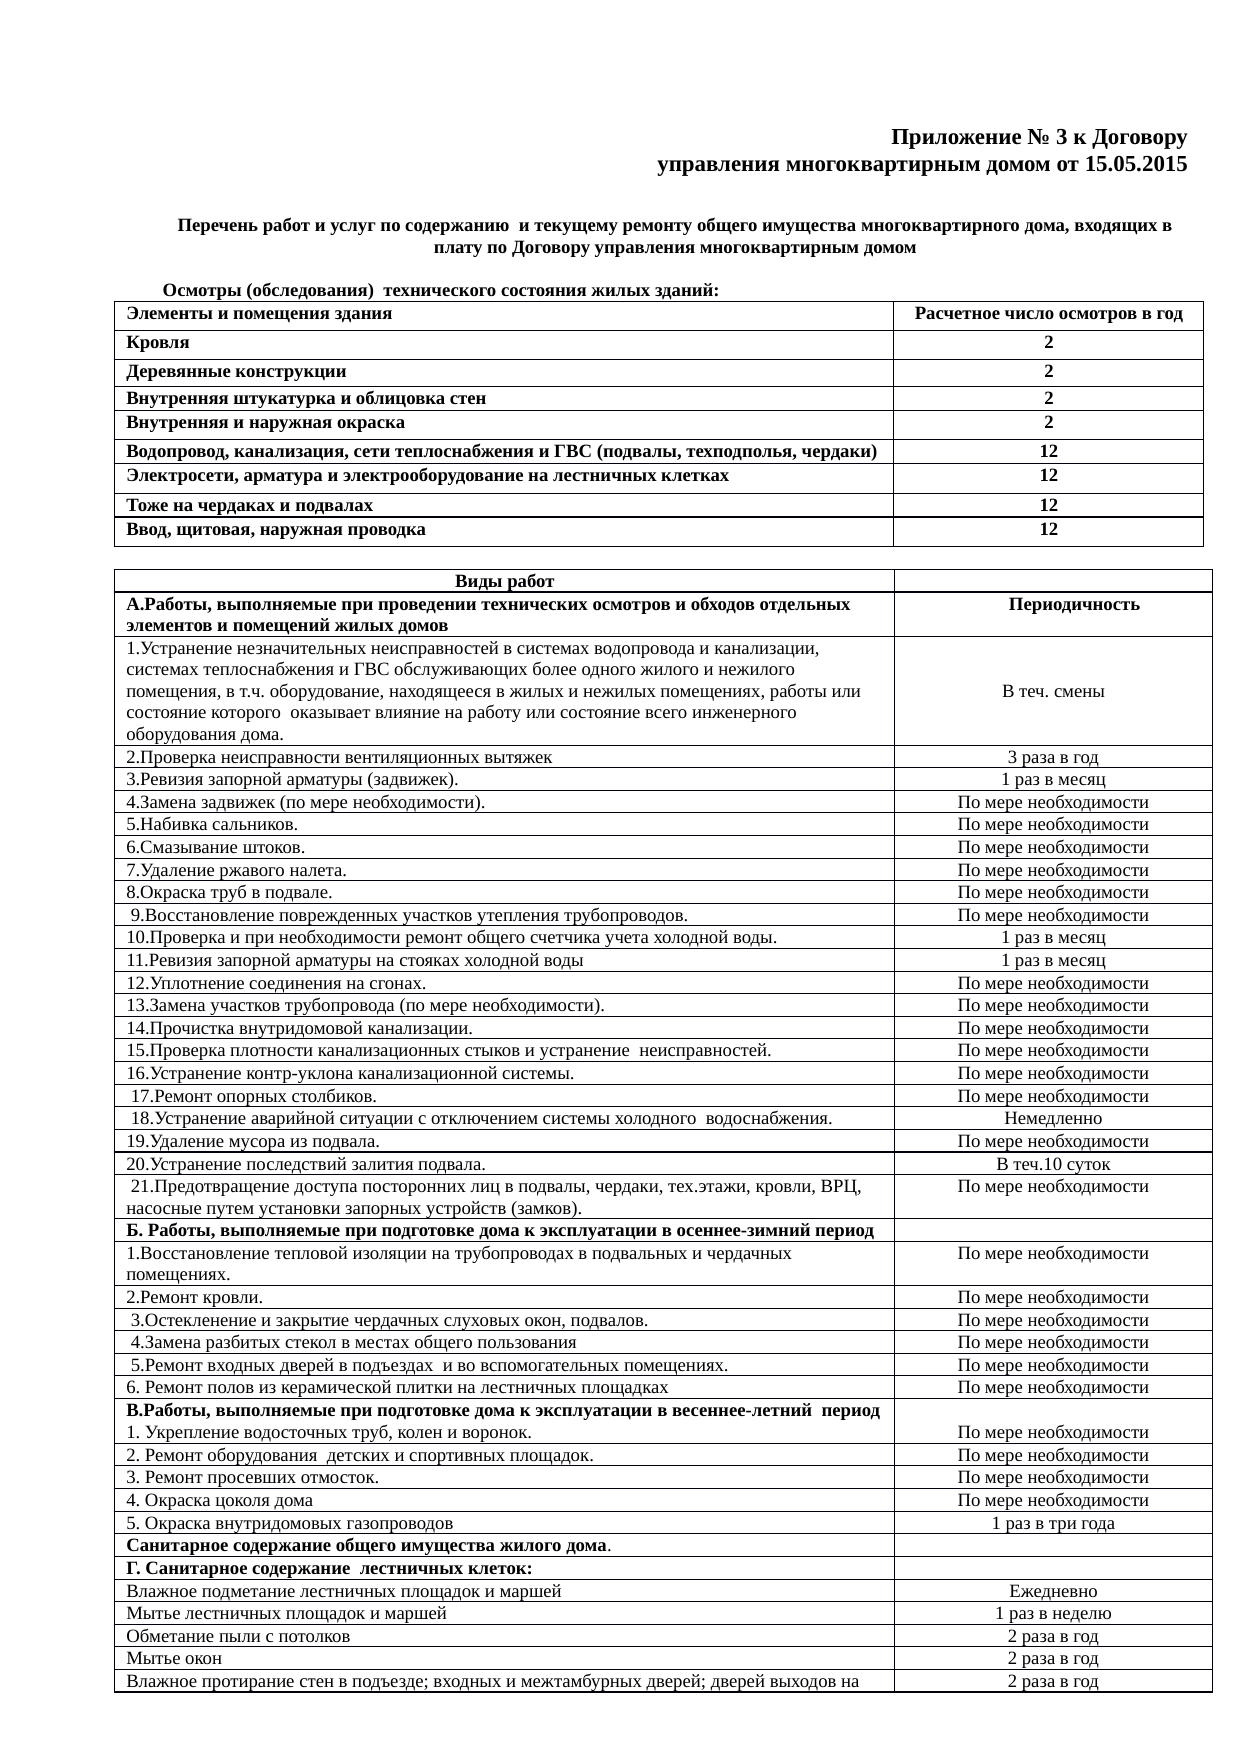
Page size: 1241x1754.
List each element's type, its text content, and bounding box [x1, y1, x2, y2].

table_cell По мере необходимости [895, 859, 1212, 880]
table_cell По мере необходимости [895, 1444, 1212, 1465]
text Осмотры (обследования) технического состояния жилых зданий: [162, 279, 1188, 301]
table_cell 5. Окраска внутридомовых газопроводов [115, 1512, 894, 1533]
table_cell 4. Окраска цоколя дома [115, 1489, 894, 1511]
table_cell Электросети, арматура и электрооборудование на лестничных клетках [115, 464, 893, 493]
table_cell 1 раз в три года [895, 1512, 1212, 1533]
table_cell По мере необходимости [895, 1466, 1212, 1488]
table_cell 1 раз в месяц [895, 768, 1212, 790]
table_cell По мере необходимости [895, 881, 1212, 903]
table_cell Г. Санитарное содержание лестничных клеток: [115, 1557, 894, 1578]
table_cell По мере необходимости [895, 1309, 1212, 1330]
table_cell 15.Проверка плотности канализационных стыков и устранение неисправностей. [115, 1039, 894, 1061]
table_cell Кровля [115, 331, 893, 359]
table_cell 12.Уплотнение соединения на сгонах. [115, 972, 894, 993]
table_cell По мере необходимости [895, 1130, 1212, 1151]
table_cell 19.Удаление мусора из подвала. [115, 1130, 894, 1151]
table_cell 10.Проверка и при необходимости ремонт общего счетчика учета холодной воды. [115, 926, 894, 948]
table_cell 18.Устранение аварийной ситуации с отключением системы холодного водоснабжения. [115, 1107, 894, 1129]
table_cell 17.Ремонт опорных столбиков. [115, 1085, 894, 1106]
table_cell 20.Устранение последствий залития подвала. [115, 1153, 894, 1174]
table_header Расчетное число осмотров в год [894, 302, 1203, 330]
table_cell 2.Проверка неисправности вентиляционных вытяжек [115, 746, 894, 767]
table_header Виды работ [115, 570, 894, 591]
table_cell По мере необходимости [895, 904, 1212, 925]
table_cell По мере необходимости [895, 836, 1212, 857]
table_cell По мере необходимости [895, 1062, 1212, 1083]
table_cell 2 [894, 331, 1203, 359]
table_cell 12 [894, 440, 1203, 463]
table_cell 2 [894, 360, 1203, 386]
table_cell 11.Ревизия запорной арматуры на стояках холодной воды [115, 949, 894, 971]
table_cell 3.Ревизия запорной арматуры (задвижек). [115, 768, 894, 790]
table_cell 2 раза в год [895, 1670, 1212, 1691]
table_cell 1.Восстановление тепловой изоляции на трубопроводах в подвальных и чердачных помещениях. [115, 1242, 894, 1285]
table_cell 2 раза в год [895, 1647, 1212, 1669]
table_cell Внутренняя штукатурка и облицовка стен [115, 387, 893, 409]
table_cell 21.Предотвращение доступа посторонних лиц в подвалы, чердаки, тех.этажи, кровли, ВРЦ, насосные путем установки запорных устройств (замков). [115, 1175, 894, 1218]
table_cell [895, 1557, 1212, 1578]
table_cell 4.Замена разбитых стекол в местах общего пользования [115, 1331, 894, 1353]
table_cell Мытье окон [115, 1647, 894, 1669]
table_cell 2.Ремонт кровли. [115, 1286, 894, 1307]
table_cell Периодичность [895, 593, 1212, 636]
table_cell 2 [894, 411, 1203, 439]
text управления многоквартирным домом от 15.05.2015 [162, 149, 1188, 176]
table_cell 6. Ремонт полов из керамической плитки на лестничных площадках [115, 1376, 894, 1398]
text Перечень работ и услуг по содержанию и текущему ремонту общего имущества многоквартирного дома, входящих в плату по Договору управления многоквартирным домом [162, 214, 1188, 257]
table_cell Влажное протирание стен в подъезде; входных и межтамбурных дверей; дверей выходов на [115, 1670, 894, 1691]
table_cell 5.Набивка сальников. [115, 813, 894, 835]
table_cell Водопровод, канализация, сети теплоснабжения и ГВС (подвалы, техподполья, чердаки) [115, 440, 893, 463]
table_cell По мере необходимости [895, 791, 1212, 812]
table_cell По мере необходимости [895, 1085, 1212, 1106]
table_cell 1 раз в месяц [895, 926, 1212, 948]
table_cell 3 раза в год [895, 746, 1212, 767]
table_cell По мере необходимости [895, 1039, 1212, 1061]
table_cell 4.Замена задвижек (по мере необходимости). [115, 791, 894, 812]
table_cell Б. Работы, выполняемые при подготовке дома к эксплуатации в осеннее-зимний период [115, 1219, 894, 1241]
table_cell 9.Восстановление поврежденных участков утепления трубопроводов. [115, 904, 894, 925]
table_cell Санитарное содержание общего имущества жилого дома. [115, 1534, 894, 1556]
table_cell Ввод, щитовая, наружная проводка [115, 518, 893, 546]
table_cell В теч.10 суток [895, 1153, 1212, 1174]
table_cell 5.Ремонт входных дверей в подъездах и во вспомогательных помещениях. [115, 1354, 894, 1375]
table_cell По мере необходимости [895, 1017, 1212, 1038]
table_cell 14.Прочистка внутридомовой канализации. [115, 1017, 894, 1038]
table_cell По мере необходимости [895, 994, 1212, 1016]
table_cell По мере необходимости [895, 972, 1212, 993]
table_cell По мере необходимости [895, 1286, 1212, 1307]
table_cell 3.Остекленение и закрытие чердачных слуховых окон, подвалов. [115, 1309, 894, 1330]
table_cell По мере необходимости [895, 1489, 1212, 1511]
table_cell По мере необходимости [895, 1399, 1212, 1443]
table_cell По мере необходимости [895, 1242, 1212, 1285]
table_cell Мытье лестничных площадок и маршей [115, 1602, 894, 1624]
table_cell По мере необходимости [895, 1331, 1212, 1353]
table_cell 12 [894, 494, 1203, 516]
table_cell Деревянные конструкции [115, 360, 893, 386]
table_cell По мере необходимости [895, 1376, 1212, 1398]
text Приложение № 3 к Договору [162, 123, 1188, 149]
table_cell Ежедневно [895, 1580, 1212, 1601]
table_cell 13.Замена участков трубопровода (по мере необходимости). [115, 994, 894, 1016]
table_cell 2. Ремонт оборудования детских и спортивных площадок. [115, 1444, 894, 1465]
table_cell По мере необходимости [895, 813, 1212, 835]
table_cell 3. Ремонт просевших отмосток. [115, 1466, 894, 1488]
table_cell 6.Смазывание штоков. [115, 836, 894, 857]
table_header Элементы и помещения здания [115, 302, 893, 330]
table_cell Тоже на чердаках и подвалах [115, 494, 893, 516]
table_cell 1 раз в месяц [895, 949, 1212, 971]
table_cell 12 [894, 518, 1203, 546]
table_cell 7.Удаление ржавого налета. [115, 859, 894, 880]
table_cell Немедленно [895, 1107, 1212, 1129]
table_cell Влажное подметание лестничных площадок и маршей [115, 1580, 894, 1601]
table_cell По мере необходимости [895, 1354, 1212, 1375]
table_cell Внутренняя и наружная окраска [115, 411, 893, 439]
table_cell 1.Устранение незначительных неисправностей в системах водопровода и канализации, системах теплоснабжения и ГВС обслуживающих более одного жилого и нежилого помещения, в т.ч. оборудование, находящееся в жилых и нежилых помещениях, работы или состояние которого оказывает влияние на работу или состояние всего инженерного оборудования дома. [115, 637, 894, 744]
table_cell А.Работы, выполняемые при проведении технических осмотров и обходов отдельных элементов и помещений жилых домов [115, 593, 894, 636]
table_cell [895, 1534, 1212, 1556]
table_cell [895, 1219, 1212, 1241]
table_cell 8.Окраска труб в подвале. [115, 881, 894, 903]
table_header [895, 570, 1212, 591]
table_cell 12 [894, 464, 1203, 493]
table_cell 1 раз в неделю [895, 1602, 1212, 1624]
table_cell 2 раза в год [895, 1625, 1212, 1646]
table_cell В.Работы, выполняемые при подготовке дома к эксплуатации в весеннее-летний период 1. Укрепление водосточных труб, колен и воронок. [115, 1399, 894, 1443]
table_cell 2 [894, 387, 1203, 409]
table_cell По мере необходимости [895, 1175, 1212, 1218]
table_cell 16.Устранение контр-уклона канализационной системы. [115, 1062, 894, 1083]
table_cell В теч. смены [895, 637, 1212, 744]
table_cell Обметание пыли с потолков [115, 1625, 894, 1646]
